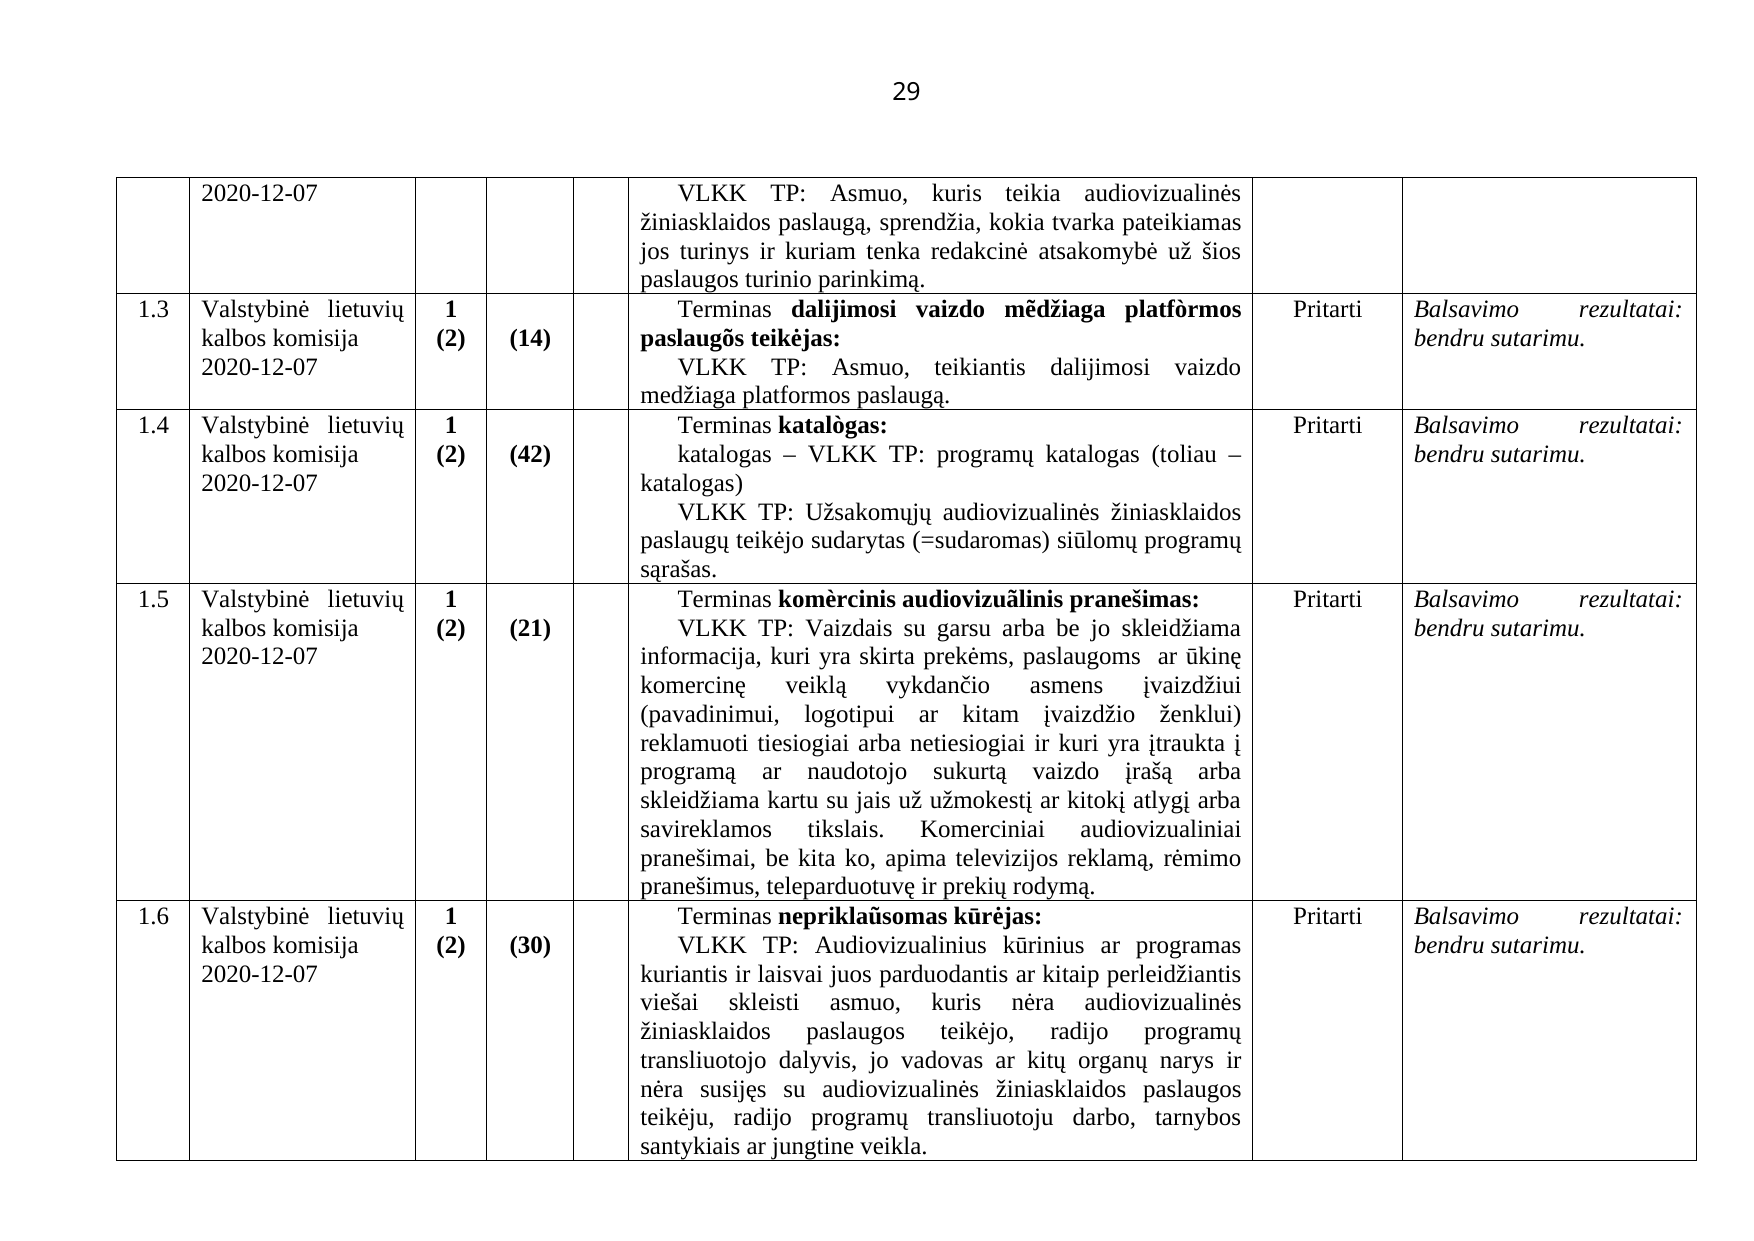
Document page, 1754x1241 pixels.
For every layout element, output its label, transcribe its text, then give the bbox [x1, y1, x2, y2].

table_cell (42) [487, 410, 573, 583]
table_cell [117, 178, 189, 293]
table_cell (21) [487, 584, 573, 900]
table_cell 1.6 [117, 901, 189, 1160]
table_cell (14) [487, 294, 573, 409]
table_cell [574, 410, 628, 583]
table_cell (30) [487, 901, 573, 1160]
table_cell [1253, 178, 1402, 293]
table_cell Pritarti [1253, 410, 1402, 583]
table_cell [1403, 178, 1696, 293]
table_cell Pritarti [1253, 901, 1402, 1160]
table_cell [416, 178, 486, 293]
table_cell Balsavimo rezultatai: bendru sutarimu. [1403, 901, 1696, 1160]
table_cell 1 (2) [416, 584, 486, 900]
table_cell [574, 584, 628, 900]
table_cell 1 (2) [416, 294, 486, 409]
table_cell VLKK TP: Asmuo, kuris teikia audiovizualinės žiniasklaidos paslaugą, sprendžia, kokia tvarka pateikiamas jos turinys ir kuriam tenka redakcinė atsakomybė už šios paslaugos turinio parinkimą. [629, 178, 1252, 293]
table_cell Terminas katalògas: katalogas – VLKK TP: programų katalogas (toliau – katalogas) VLKK TP: Užsakomųjų audiovizualinės žiniasklaidos paslaugų teikėjo sudarytas (=sudaromas) siūlomų programų sąrašas. [629, 410, 1252, 583]
table_cell Balsavimo rezultatai: bendru sutarimu. [1403, 584, 1696, 900]
table_cell Terminas dalijimosi vaizdo mẽdžiaga platfòrmos paslaugõs teikėjas: VLKK TP: Asmuo, teikiantis dalijimosi vaizdo medžiaga platformos paslaugą. [629, 294, 1252, 409]
table_cell 1.4 [117, 410, 189, 583]
table_cell [574, 901, 628, 1160]
table_cell 1 (2) [416, 410, 486, 583]
table_cell Balsavimo rezultatai: bendru sutarimu. [1403, 410, 1696, 583]
table_cell Valstybinė lietuvių kalbos komisija 2020-12-07 [190, 410, 415, 583]
table_cell Terminas komèrcinis audiovizuãlinis pranešimas: VLKK TP: Vaizdais su garsu arba be jo skleidžiama informacija, kuri yra skirta prekėms, paslaugoms ar ūkinę komercinę veiklą vykdančio asmens įvaizdžiui (pavadinimui, logotipui ar kitam įvaizdžio ženklui) reklamuoti tiesiogiai arba netiesiogiai ir kuri yra įtraukta į programą ar naudotojo sukurtą vaizdo įrašą arba skleidžiama kartu su jais už užmokestį ar kitokį atlygį arba savireklamos tikslais. Komerciniai audiovizualiniai pranešimai, be kita ko, apima televizijos reklamą, rėmimo pranešimus, teleparduotuvę ir prekių rodymą. [629, 584, 1252, 900]
table_cell [574, 294, 628, 409]
table_cell Pritarti [1253, 294, 1402, 409]
table_cell 2020-12-07 [190, 178, 415, 293]
table_cell 1.3 [117, 294, 189, 409]
table_cell Balsavimo rezultatai: bendru sutarimu. [1403, 294, 1696, 409]
table_cell Valstybinė lietuvių kalbos komisija 2020-12-07 [190, 584, 415, 900]
table_cell [574, 178, 628, 293]
table_cell Pritarti [1253, 584, 1402, 900]
table_cell [487, 178, 573, 293]
table_cell Valstybinė lietuvių kalbos komisija 2020-12-07 [190, 901, 415, 1160]
table_cell Valstybinė lietuvių kalbos komisija 2020-12-07 [190, 294, 415, 409]
table_cell 1.5 [117, 584, 189, 900]
table_cell Terminas nepriklaũsomas kūrėjas: VLKK TP: Audiovizualinius kūrinius ar programas kuriantis ir laisvai juos parduodantis ar kitaip perleidžiantis viešai skleisti asmuo, kuris nėra audiovizualinės žiniasklaidos paslaugos teikėjo, radijo programų transliuotojo dalyvis, jo vadovas ar kitų organų narys ir nėra susijęs su audiovizualinės žiniasklaidos paslaugos teikėju, radijo programų transliuotoju darbo, tarnybos santykiais ar jungtine veikla. [629, 901, 1252, 1160]
table_cell 1 (2) [416, 901, 486, 1160]
